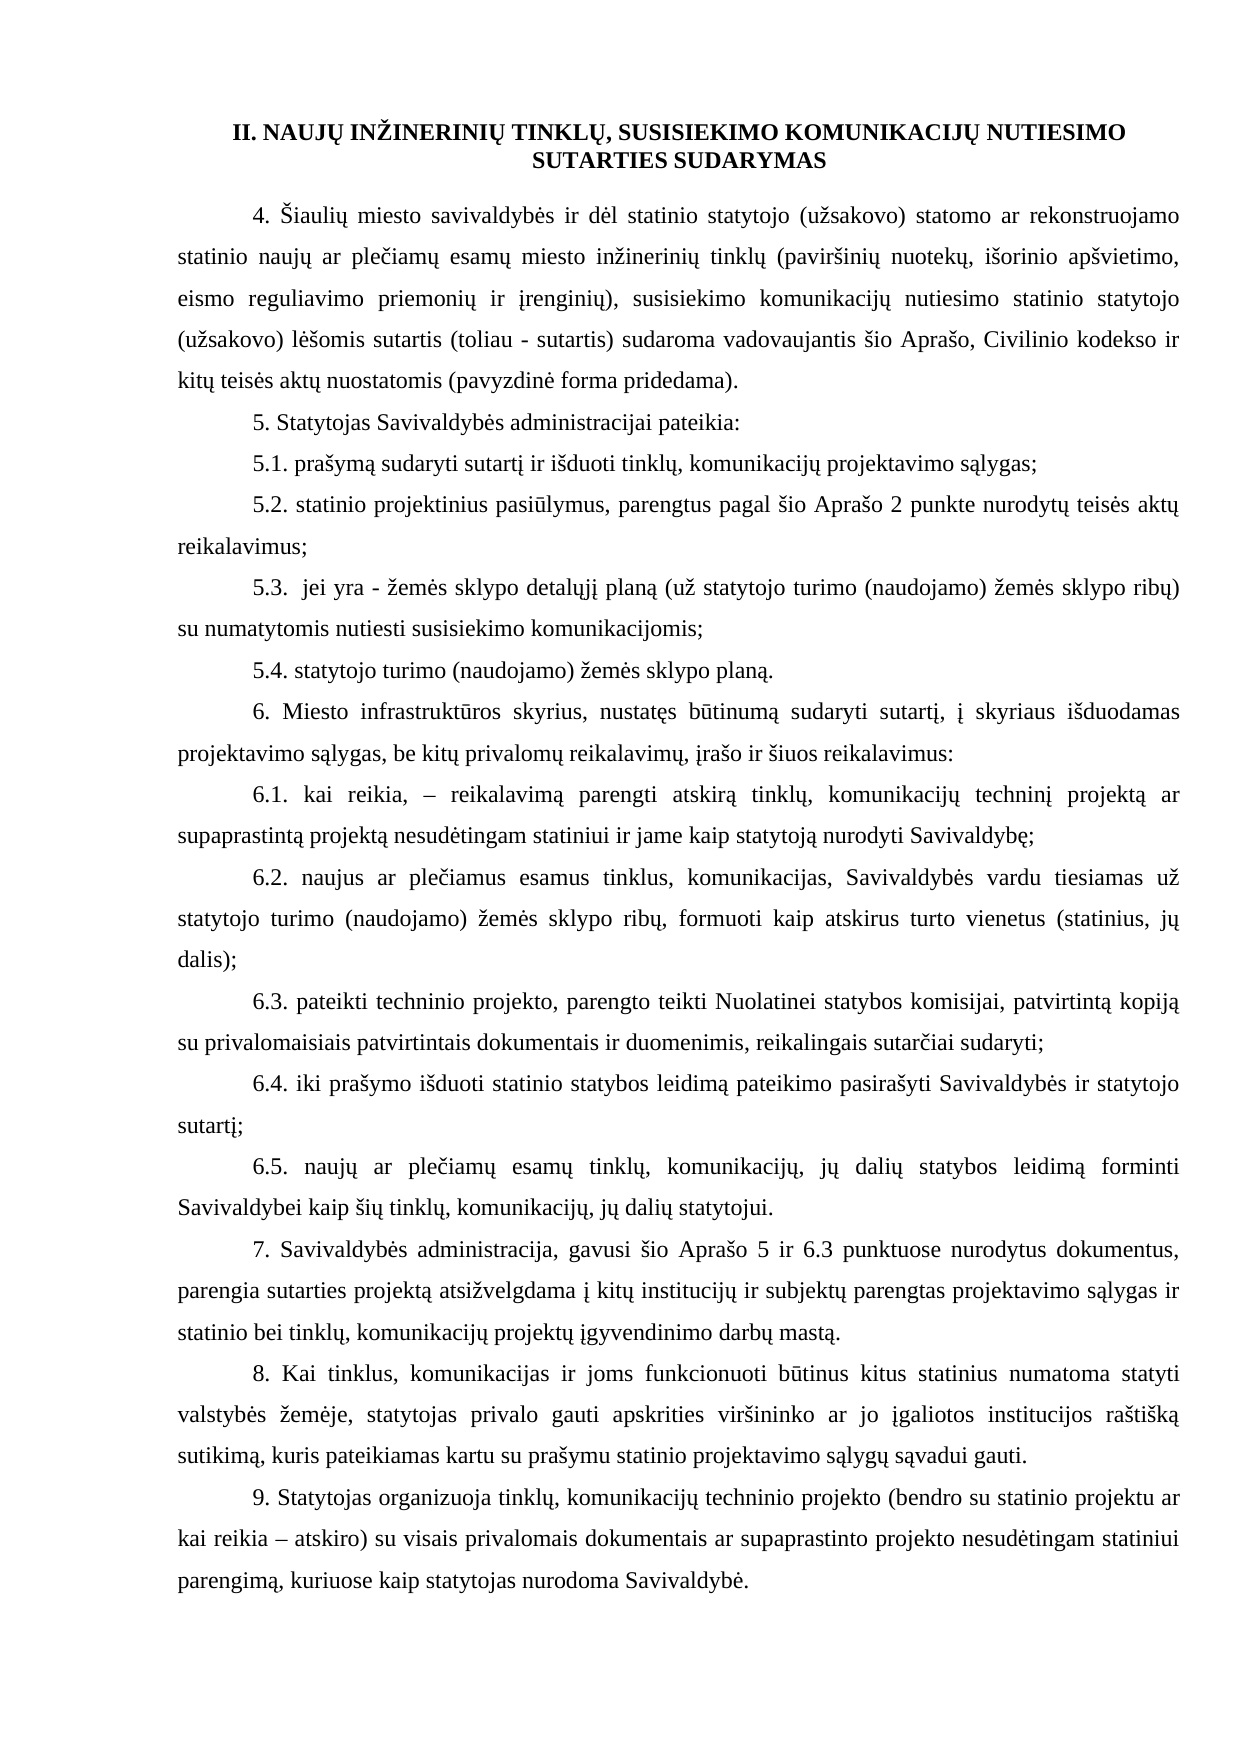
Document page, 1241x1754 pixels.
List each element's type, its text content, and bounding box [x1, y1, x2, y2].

text 6.4. iki prašymo išduoti statinio statybos leidimą pateikimo pasirašyti Savivaldybės ir statytojo sutartį; [177, 1069, 1181, 1138]
text 6.5. naujų ar plečiamų esamų tinklų, komunikacijų, jų dalių statybos leidimą forminti Savivaldybei kaip šių tinklų, komunikacijų, jų dalių statytojui. [177, 1152, 1181, 1221]
text 5.3. jei yra - žemės sklypo detalųjį planą (už statytojo turimo (naudojamo) žemės sklypo ribų) su numatytomis nutiesti susisiekimo komunikacijomis; [177, 573, 1181, 642]
text SUTARTIES SUDARYMAS [177, 146, 1181, 173]
text 5. Statytojas Savivaldybės administracijai pateikia: [177, 408, 1181, 435]
text 7. Savivaldybės administracija, gavusi šio Aprašo 5 ir 6.3 punktuose nurodytus dokumentus, parengia sutarties projektą atsižvelgdama į kitų institucijų ir subjektų parengtas projektavimo sąlygas ir statinio bei tinklų, komunikacijų projektų įgyvendinimo darbų mastą. [177, 1235, 1181, 1345]
text 6. Miesto infrastruktūros skyrius, nustatęs būtinumą sudaryti sutartį, į skyriaus išduodamas projektavimo sąlygas, be kitų privalomų reikalavimų, įrašo ir šiuos reikalavimus: [177, 697, 1181, 766]
text 9. Statytojas organizuoja tinklų, komunikacijų techninio projekto (bendro su statinio projektu ar kai reikia – atskiro) su visais privalomais dokumentais ar supaprastinto projekto nesudėtingam statiniui parengimą, kuriuose kaip statytojas nurodoma Savivaldybė. [177, 1483, 1181, 1593]
text 6.1. kai reikia, – reikalavimą parengti atskirą tinklų, komunikacijų techninį projektą ar supaprastintą projektą nesudėtingam statiniui ir jame kaip statytoją nurodyti Savivaldybę; [177, 780, 1181, 849]
text 5.2. statinio projektinius pasiūlymus, parengtus pagal šio Aprašo 2 punkte nurodytų teisės aktų reikalavimus; [177, 490, 1181, 559]
text 8. Kai tinklus, komunikacijas ir joms funkcionuoti būtinus kitus statinius numatoma statyti valstybės žemėje, statytojas privalo gauti apskrities viršininko ar jo įgaliotos institucijos raštišką sutikimą, kuris pateikiamas kartu su prašymu statinio projektavimo sąlygų sąvadui gauti. [177, 1359, 1181, 1469]
text II. NAUJŲ INŽINERINIŲ TINKLŲ, SUSISIEKIMO KOMUNIKACIJŲ NUTIESIMO [177, 118, 1181, 146]
text 5.4. statytojo turimo (naudojamo) žemės sklypo planą. [177, 656, 1181, 683]
text 4. Šiaulių miesto savivaldybės ir dėl statinio statytojo (užsakovo) statomo ar rekonstruojamo statinio naujų ar plečiamų esamų miesto inžinerinių tinklų (paviršinių nuotekų, išorinio apšvietimo, eismo reguliavimo priemonių ir įrenginių), susisiekimo komunikacijų nutiesimo statinio statytojo (užsakovo) lėšomis sutartis (toliau - sutartis) sudaroma vadovaujantis šio Aprašo, Civilinio kodekso ir kitų teisės aktų nuostatomis (pavyzdinė forma pridedama). [177, 201, 1181, 394]
text 6.3. pateikti techninio projekto, parengto teikti Nuolatinei statybos komisijai, patvirtintą kopiją su privalomaisiais patvirtintais dokumentais ir duomenimis, reikalingais sutarčiai sudaryti; [177, 987, 1181, 1056]
text 5.1. prašymą sudaryti sutartį ir išduoti tinklų, komunikacijų projektavimo sąlygas; [177, 449, 1181, 477]
text 6.2. naujus ar plečiamus esamus tinklus, komunikacijas, Savivaldybės vardu tiesiamas už statytojo turimo (naudojamo) žemės sklypo ribų, formuoti kaip atskirus turto vienetus (statinius, jų dalis); [177, 863, 1181, 973]
